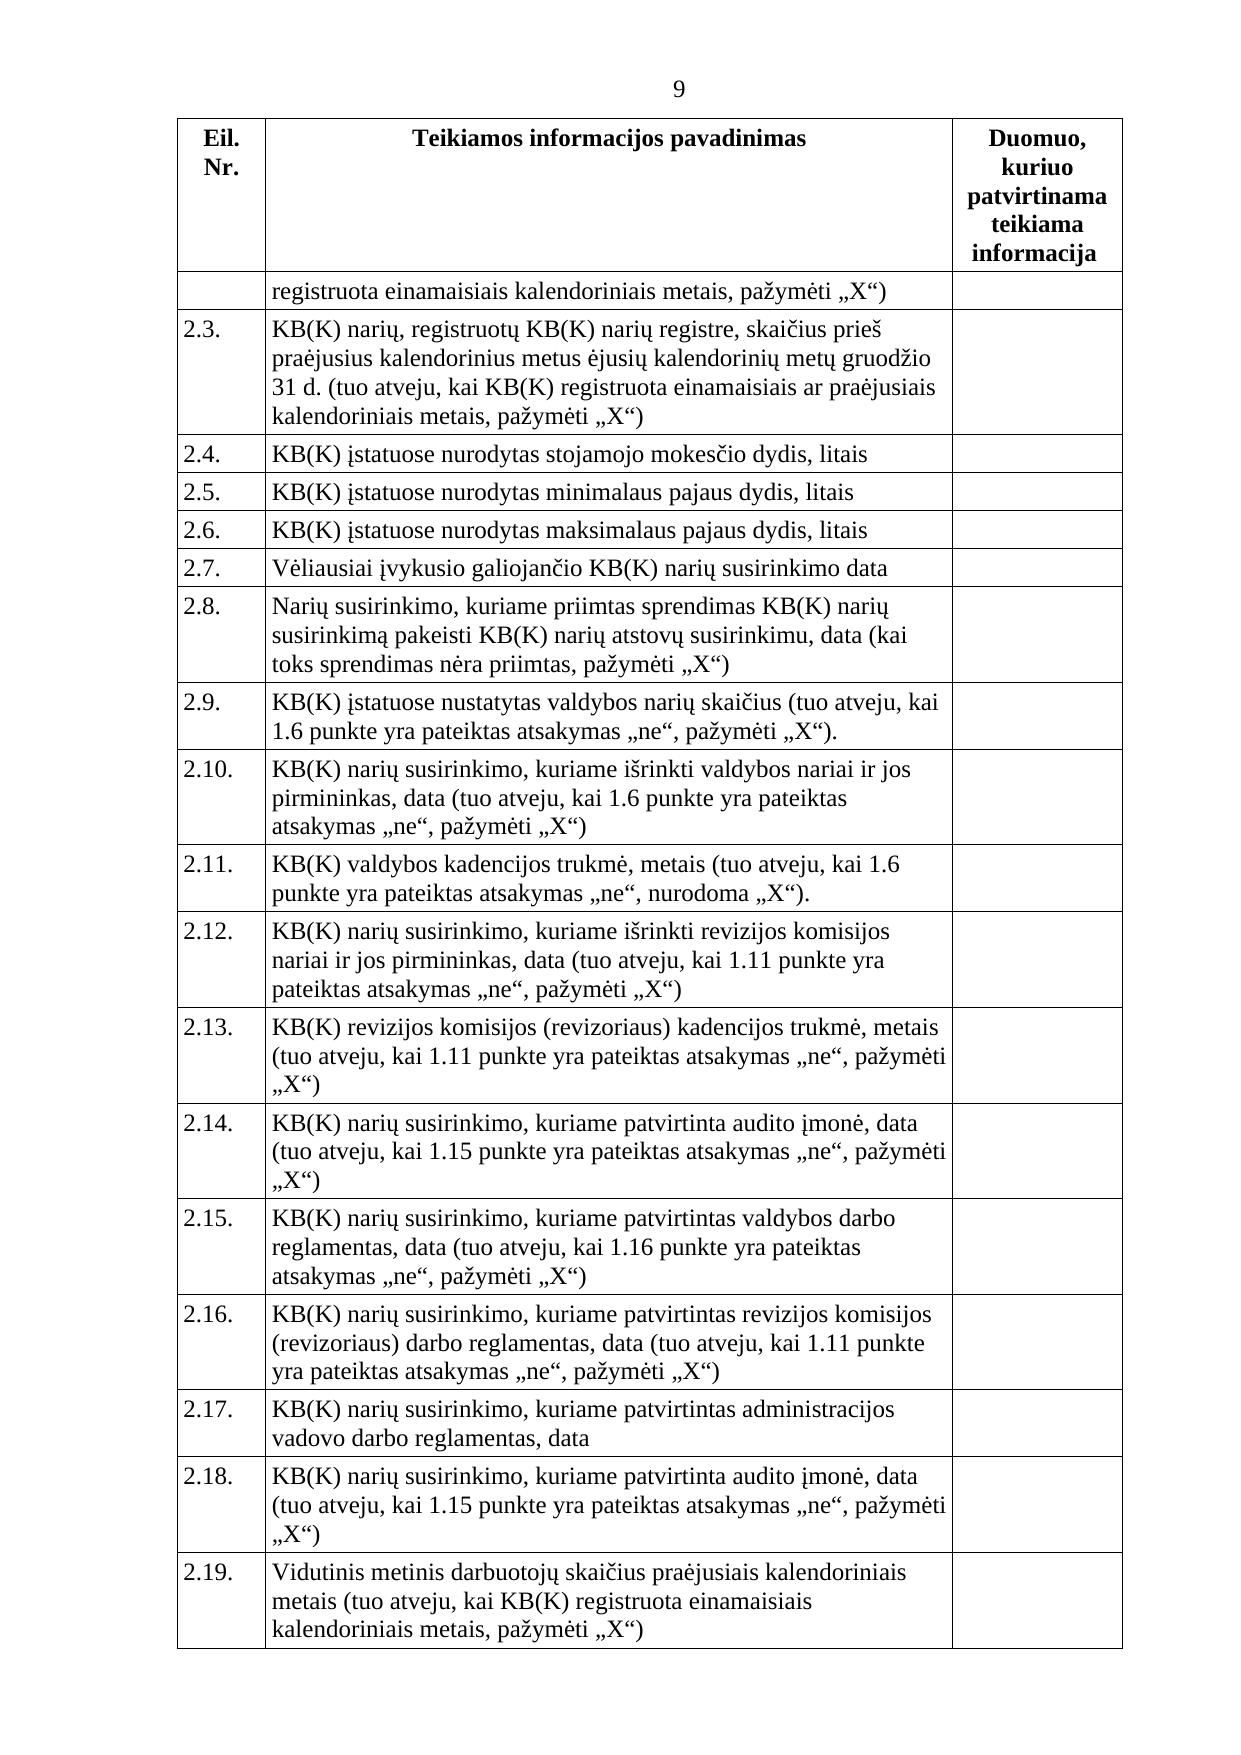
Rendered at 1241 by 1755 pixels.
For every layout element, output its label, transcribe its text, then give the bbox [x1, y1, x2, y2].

table_cell KB(K) narių susirinkimo, kuriame išrinkti valdybos nariai ir jos pirmininkas, data (tuo atveju, kai 1.6 punkte yra pateiktas atsakymas „ne“, pažymėti „X“) [266, 750, 952, 844]
table_cell [953, 1390, 1122, 1456]
table_cell 2.9. [178, 683, 265, 749]
table_cell KB(K) revizijos komisijos (revizoriaus) kadencijos trukmė, metais (tuo atveju, kai 1.11 punkte yra pateiktas atsakymas „ne“, pažymėti „X“) [266, 1008, 952, 1102]
table_cell 2.12. [178, 912, 265, 1007]
table_cell KB(K) narių susirinkimo, kuriame patvirtinta audito įmonė, data (tuo atveju, kai 1.15 punkte yra pateiktas atsakymas „ne“, pažymėti „X“) [266, 1457, 952, 1552]
table_cell 2.10. [178, 750, 265, 844]
table_cell [953, 845, 1122, 911]
table_cell [953, 912, 1122, 1007]
table_cell KB(K) įstatuose nurodytas stojamojo mokesčio dydis, litais [266, 435, 952, 472]
table_cell KB(K) įstatuose nurodytas minimalaus pajaus dydis, litais [266, 473, 952, 510]
table_cell 2.6. [178, 511, 265, 548]
table_cell Narių susirinkimo, kuriame priimtas sprendimas KB(K) narių susirinkimą pakeisti KB(K) narių atstovų susirinkimu, data (kai toks sprendimas nėra priimtas, pažymėti „X“) [266, 587, 952, 682]
table_header Duomuo, kuriuo patvirtinama teikiama informacija [953, 119, 1122, 271]
table_cell KB(K) narių, registruotų KB(K) narių registre, skaičius prieš praėjusius kalendorinius metus ėjusių kalendorinių metų gruodžio 31 d. (tuo atveju, kai KB(K) registruota einamaisiais ar praėjusiais kalendoriniais metais, pažymėti „X“) [266, 310, 952, 434]
table_cell 2.15. [178, 1199, 265, 1294]
table_cell [953, 549, 1122, 586]
table_cell 2.7. [178, 549, 265, 586]
table_cell [953, 310, 1122, 434]
table_cell [953, 1295, 1122, 1389]
table_cell [953, 272, 1122, 309]
table_cell KB(K) narių susirinkimo, kuriame patvirtintas administracijos vadovo darbo reglamentas, data [266, 1390, 952, 1456]
table_header Eil. Nr. [178, 119, 265, 271]
table_cell KB(K) valdybos kadencijos trukmė, metais (tuo atveju, kai 1.6 punkte yra pateiktas atsakymas „ne“, nurodoma „X“). [266, 845, 952, 911]
table_cell 2.14. [178, 1104, 265, 1198]
table_cell [953, 750, 1122, 844]
table_cell [953, 511, 1122, 548]
table_cell KB(K) įstatuose nurodytas maksimalaus pajaus dydis, litais [266, 511, 952, 548]
table_cell 2.11. [178, 845, 265, 911]
table_cell 2.17. [178, 1390, 265, 1456]
table_cell Vėliausiai įvykusio galiojančio KB(K) narių susirinkimo data [266, 549, 952, 586]
table_cell Vidutinis metinis darbuotojų skaičius praėjusiais kalendoriniais metais (tuo atveju, kai KB(K) registruota einamaisiais kalendoriniais metais, pažymėti „X“) [266, 1553, 952, 1647]
table_cell [953, 683, 1122, 749]
table_cell 2.19. [178, 1553, 265, 1647]
table_cell [953, 1104, 1122, 1198]
table_cell [953, 1199, 1122, 1294]
table_cell 2.3. [178, 310, 265, 434]
table_cell 2.13. [178, 1008, 265, 1102]
table_cell 2.5. [178, 473, 265, 510]
table_cell KB(K) narių susirinkimo, kuriame išrinkti revizijos komisijos nariai ir jos pirmininkas, data (tuo atveju, kai 1.11 punkte yra pateiktas atsakymas „ne“, pažymėti „X“) [266, 912, 952, 1007]
table_cell 2.18. [178, 1457, 265, 1552]
table_cell [953, 1008, 1122, 1102]
table_cell 2.8. [178, 587, 265, 682]
table_cell KB(K) narių susirinkimo, kuriame patvirtintas revizijos komisijos (revizoriaus) darbo reglamentas, data (tuo atveju, kai 1.11 punkte yra pateiktas atsakymas „ne“, pažymėti „X“) [266, 1295, 952, 1389]
table_cell registruota einamaisiais kalendoriniais metais, pažymėti „X“) [266, 272, 952, 309]
table_cell [953, 1553, 1122, 1647]
table_cell [178, 272, 265, 309]
table_cell [953, 587, 1122, 682]
table_cell 2.4. [178, 435, 265, 472]
table_cell [953, 435, 1122, 472]
table_cell KB(K) narių susirinkimo, kuriame patvirtintas valdybos darbo reglamentas, data (tuo atveju, kai 1.16 punkte yra pateiktas atsakymas „ne“, pažymėti „X“) [266, 1199, 952, 1294]
table_header Teikiamos informacijos pavadinimas [266, 119, 952, 271]
table_cell [953, 1457, 1122, 1552]
table_cell 2.16. [178, 1295, 265, 1389]
table_cell KB(K) narių susirinkimo, kuriame patvirtinta audito įmonė, data (tuo atveju, kai 1.15 punkte yra pateiktas atsakymas „ne“, pažymėti „X“) [266, 1104, 952, 1198]
table_cell [953, 473, 1122, 510]
table_cell KB(K) įstatuose nustatytas valdybos narių skaičius (tuo atveju, kai 1.6 punkte yra pateiktas atsakymas „ne“, pažymėti „X“). [266, 683, 952, 749]
